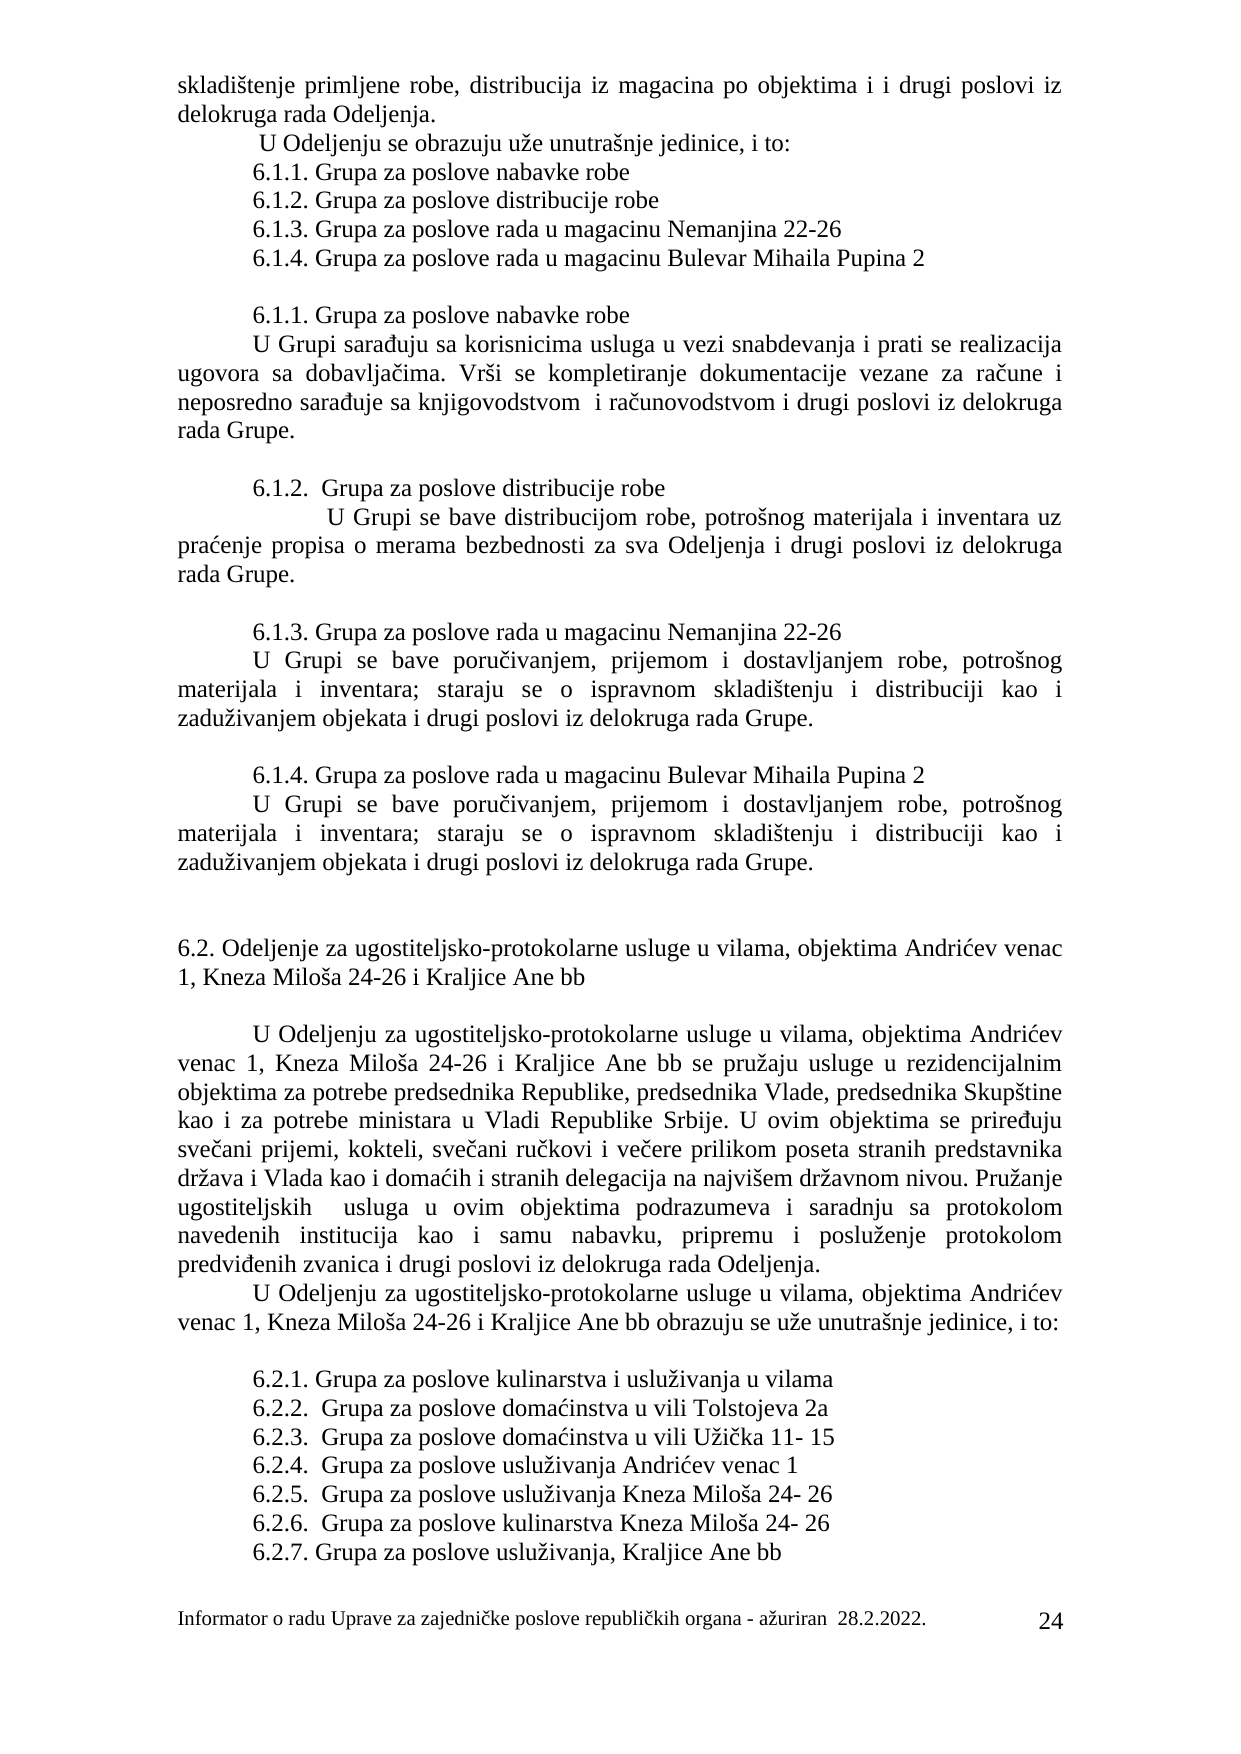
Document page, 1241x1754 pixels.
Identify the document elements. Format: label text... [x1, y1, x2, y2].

text U Grupi se bave poručivanjem, prijemom i dostavljanjem robe, potrošnog materijala i inventara; staraju se o ispravnom skladištenju i distribuciji kao i zaduživanjem objekata i drugi poslovi iz delokruga rada Grupe. [177, 789, 1063, 875]
text U Odeljenju za ugostiteljsko-protokolarne usluge u vilama, objektima Andrićev venac 1, Kneza Miloša 24-26 i Kraljice Ane bb se pružaju usluge u rezidencijalnim objektima za potrebe predsednika Republike, predsednika Vlade, predsednika Skupštine kao i za potrebe ministara u Vladi Republike Srbije. U ovim objektima se priređuju svečani prijemi, kokteli, svečani ručkovi i večere prilikom poseta stranih predstavnika država i Vlada kao i domaćih i stranih delegacija na najvišem državnom nivou. Pružanje ugostiteljskih usluga u ovim objektima podrazumeva i saradnju sa protokolom navedenih institucija kao i samu nabavku, pripremu i posluženje protokolom predviđenih zvanica i drugi poslovi iz delokruga rada Odeljenja. [177, 1019, 1063, 1278]
text 6.2.2. Grupa za poslove domaćinstva u vili Tolstojeva 2a [177, 1393, 1063, 1422]
text U Grupi sarađuju sa korisnicima usluga u vezi snabdevanja i prati se realizacija ugovora sa dobavljačima. Vrši se kompletiranje dokumentacije vezane za račune i neposredno sarađuje sa knjigovodstvom i računovodstvom i drugi poslovi iz delokruga rada Grupe. [177, 329, 1063, 444]
text 6.2.6. Grupa za poslove kulinarstva Kneza Miloša 24- 26 [177, 1508, 1063, 1537]
text 6.1.1. Grupa za poslove nabavke robe [177, 300, 1063, 329]
text 6.1.4. Grupa za poslove rada u magacinu Bulevar Mihaila Pupina 2 [177, 243, 1063, 272]
text 6.2. Odeljenje za ugostiteljsko-protokolarne usluge u vilama, objektima Andrićev venac 1, Kneza Miloša 24-26 i Kraljice Ane bb [177, 933, 1063, 990]
text U Grupi se bave distribucijom robe, potrošnog materijala i inventara uz praćenje propisa o merama bezbednosti za sva Odeljenja i drugi poslovi iz delokruga rada Grupe. [177, 502, 1063, 588]
text 6.2.7. Grupa za poslove usluživanja, Kraljice Ane bb [177, 1537, 1063, 1565]
text U Odeljenju za ugostiteljsko-protokolarne usluge u vilama, objektima Andrićev venac 1, Kneza Miloša 24-26 i Kraljice Ane bb obrazuju se uže unutrašnje jedinice, i to: [177, 1278, 1063, 1335]
text 6.2.3. Grupa za poslove domaćinstva u vili Užička 11- 15 [177, 1422, 1063, 1450]
text 6.1.3. Grupa za poslove rada u magacinu Nemanjina 22-26 [177, 214, 1063, 243]
text U Odeljenju se obrazuju uže unutrašnje jedinice, i to: [177, 128, 1063, 157]
text 6.1.3. Grupa za poslove rada u magacinu Nemanjina 22-26 [177, 617, 1063, 645]
text 6.1.2. Grupa za poslove distribucije robe [177, 185, 1063, 214]
text 6.2.1. Grupa za poslove kulinarstva i usluživanja u vilama [177, 1364, 1063, 1393]
text U Grupi se bave poručivanjem, prijemom i dostavljanjem robe, potrošnog materijala i inventara; staraju se o ispravnom skladištenju i distribuciji kao i zaduživanjem objekata i drugi poslovi iz delokruga rada Grupe. [177, 645, 1063, 732]
text 6.2.5. Grupa za poslove usluživanja Kneza Miloša 24- 26 [177, 1479, 1063, 1508]
text 6.1.4. Grupa za poslove rada u magacinu Bulevar Mihaila Pupina 2 [177, 760, 1063, 789]
text 6.1.2. Grupa za poslove distribucije robe [177, 473, 1063, 502]
text 6.1.1. Grupa za poslove nabavke robe [177, 157, 1063, 185]
text 6.2.4. Grupa za poslove usluživanja Andrićev venac 1 [177, 1450, 1063, 1479]
text skladištenje primljene robe, distribucija iz magacina po objektima i i drugi poslovi iz delokruga rada Odeljenja. [177, 70, 1063, 128]
